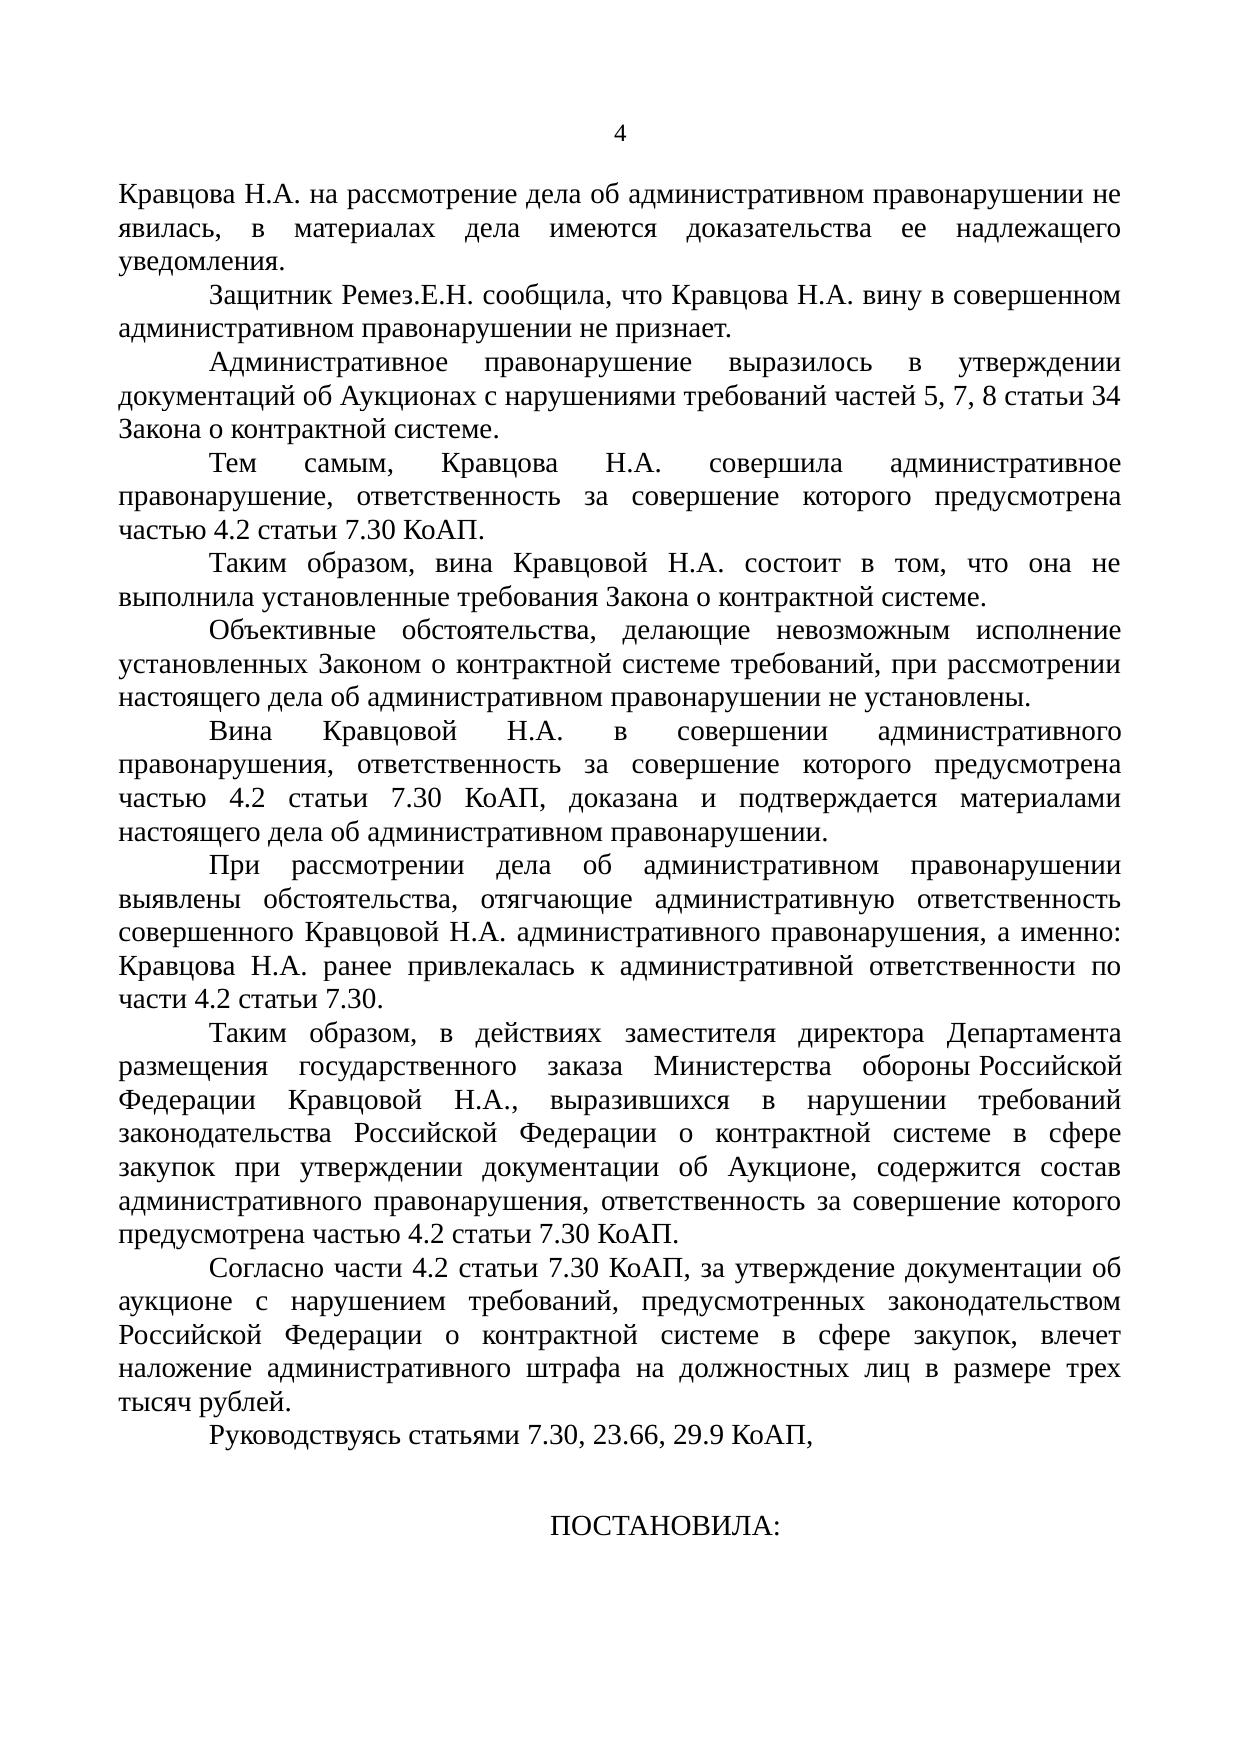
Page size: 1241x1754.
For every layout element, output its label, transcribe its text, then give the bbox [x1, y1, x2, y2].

text ПОСТАНОВИЛА: [118, 1508, 1122, 1542]
text Тем самым, Кравцова Н.А. совершила административное правонарушение, ответственность за совершение которого предусмотрена частью 4.2 статьи 7.30 КоАП. [118, 445, 1122, 545]
text Административное правонарушение выразилось в утверждении документаций об Аукционах с нарушениями требований частей 5, 7, 8 статьи 34 Закона о контрактной системе. [118, 344, 1122, 445]
text Таким образом, вина Кравцовой Н.А. состоит в том, что она не выполнила установленные требования Закона о контрактной системе. [118, 545, 1122, 612]
text Согласно части 4.2 статьи 7.30 КоАП, за утверждение документации об аукционе с нарушением требований, предусмотренных законодательством Российской Федерации о контрактной системе в сфере закупок, влечет наложение административного штрафа на должностных лиц в размере трех тысяч рублей. [118, 1250, 1122, 1417]
text Защитник Ремез.Е.Н. сообщила, что Кравцова Н.А. вину в совершенном административном правонарушении не признает. [118, 277, 1122, 344]
text Руководствуясь статьями 7.30, 23.66, 29.9 КоАП, [118, 1417, 1122, 1451]
text При рассмотрении дела об административном правонарушении выявлены обстоятельства, отягчающие административную ответственность совершенного Кравцовой Н.А. административного правонарушения, а именно: Кравцова Н.А. ранее привлекалась к административной ответственности по части 4.2 статьи 7.30. [118, 847, 1122, 1015]
text Таким образом, в действиях заместителя директора Департамента размещения государственного заказа Министерства обороны Российской Федерации Кравцовой Н.А., выразившихся в нарушении требований законодательства Российской Федерации о контрактной системе в сфере закупок при утверждении документации об Аукционе, содержится состав административного правонарушения, ответственность за совершение которого предусмотрена частью 4.2 статьи 7.30 КоАП. [118, 1015, 1122, 1250]
text Вина Кравцовой Н.А. в совершении административного правонарушения, ответственность за совершение которого предусмотрена частью 4.2 статьи 7.30 КоАП, доказана и подтверждается материалами настоящего дела об административном правонарушении. [118, 713, 1122, 847]
text Кравцова Н.А. на рассмотрение дела об административном правонарушении не явилась, в материалах дела имеются доказательства ее надлежащего уведомления. [118, 176, 1122, 277]
text Объективные обстоятельства, делающие невозможным исполнение установленных Законом о контрактной системе требований, при рассмотрении настоящего дела об административном правонарушении не установлены. [118, 612, 1122, 713]
